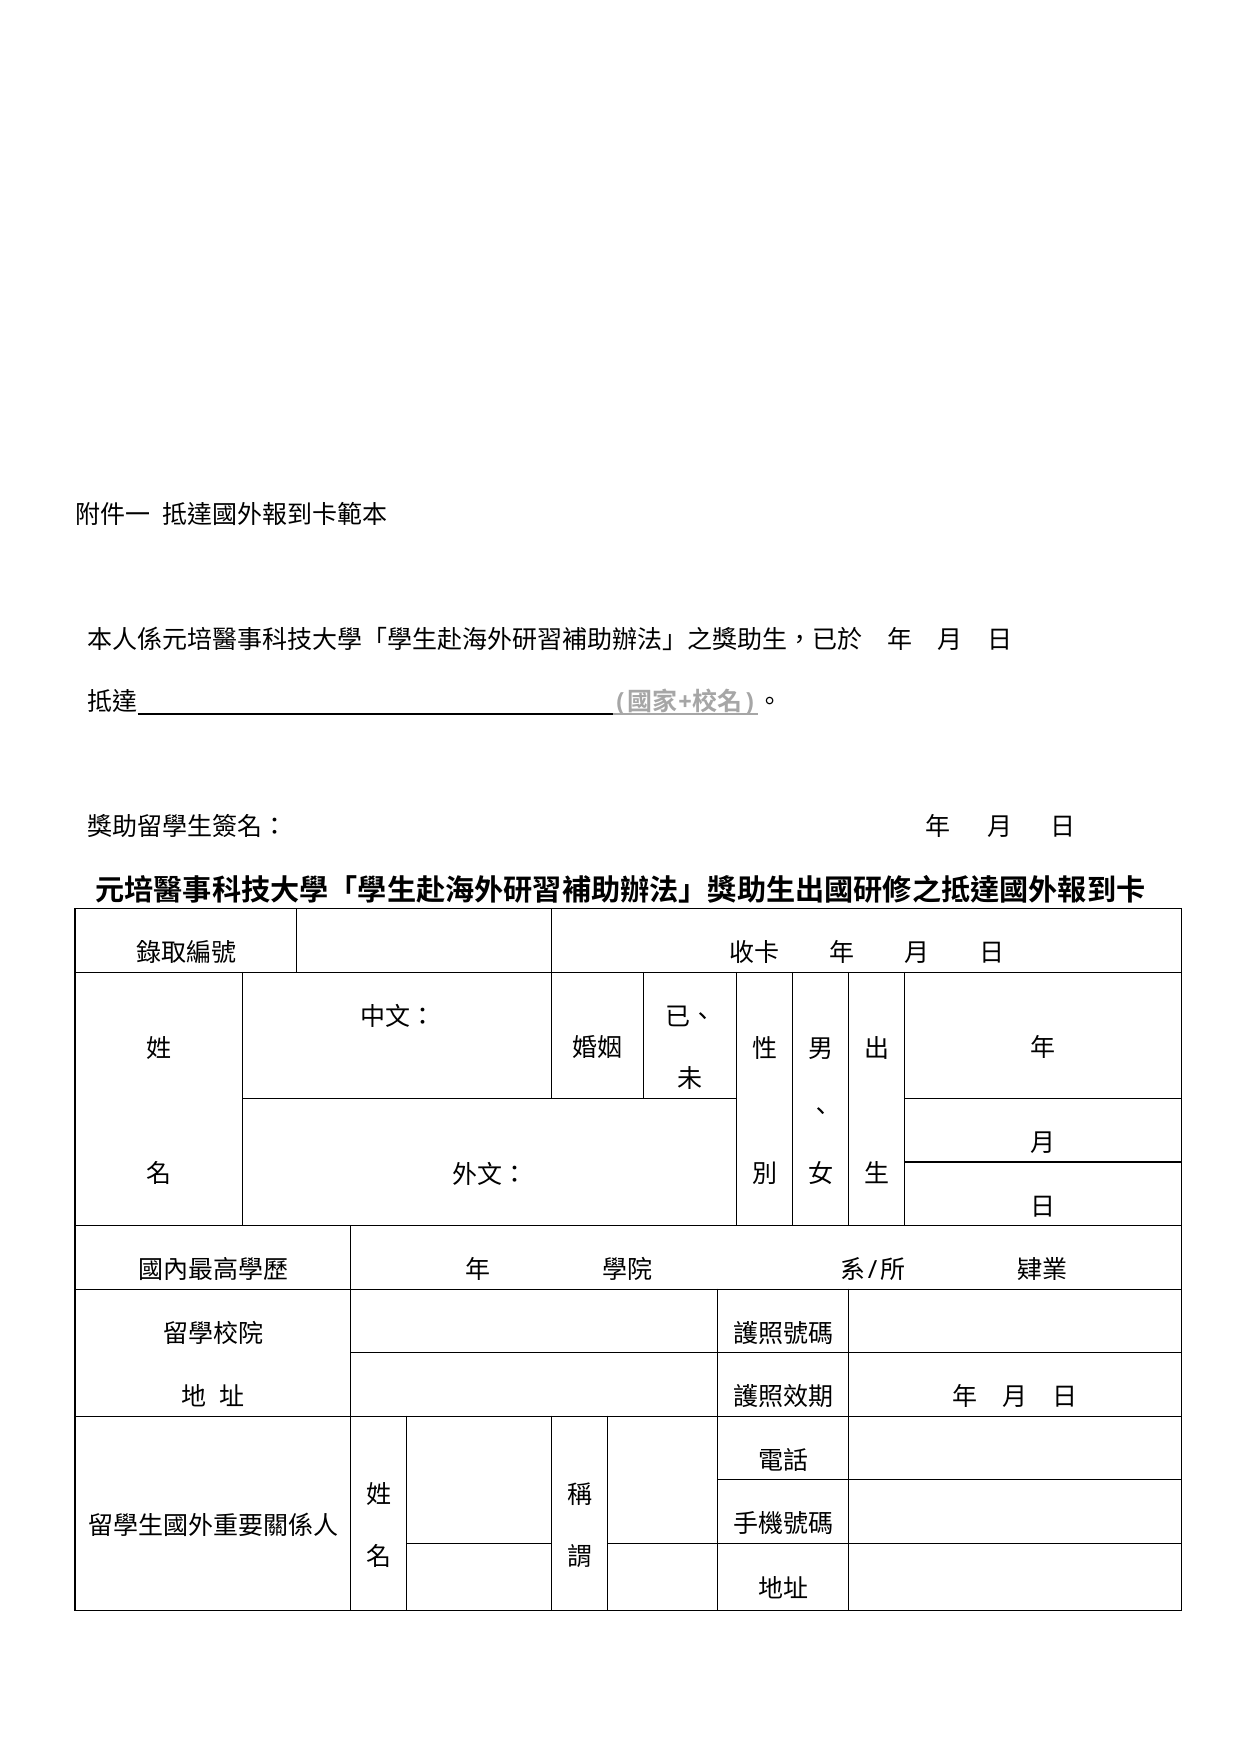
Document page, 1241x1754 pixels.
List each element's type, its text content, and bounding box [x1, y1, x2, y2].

table_cell 年 學院 系/所 肄業 [351, 1226, 1181, 1288]
table_cell [407, 1417, 551, 1543]
table_cell [849, 1480, 1181, 1543]
table_cell 年 月 日 [849, 1353, 1181, 1416]
table_cell 性 別 [737, 973, 792, 1225]
table_cell [351, 1290, 717, 1352]
table_cell 婚姻 [552, 973, 643, 1098]
table_cell 出 生 [849, 973, 904, 1225]
table_cell 地址 [718, 1544, 848, 1609]
table_header 錄取編號 [76, 909, 296, 972]
table_cell 外文： [243, 1099, 736, 1225]
table_header 收卡 年 月 日 [552, 909, 1181, 972]
table_cell [351, 1353, 717, 1416]
table_cell 手機號碼 [718, 1480, 848, 1543]
table_header [297, 909, 551, 972]
table_cell 護照號碼 [718, 1290, 848, 1352]
table_cell [608, 1544, 717, 1609]
text 獎助留學生簽名： 年 月 日 [87, 783, 1165, 846]
table_cell 已、未 [644, 973, 736, 1098]
table_cell 國內最高學歷 [76, 1226, 350, 1288]
table_cell 年 [905, 973, 1181, 1098]
text 附件一 抵達國外報到卡範本 [75, 471, 1165, 533]
text 抵達 (國家+校名)。 [87, 658, 1165, 721]
text 元培醫事科技大學「學生赴海外研習補助辦法」獎助生出國研修之抵達國外報到卡 [75, 846, 1165, 908]
table_cell [608, 1417, 717, 1543]
table_cell 護照效期 [718, 1353, 848, 1416]
table_cell [849, 1290, 1181, 1352]
table_cell 稱 謂 [552, 1417, 607, 1609]
table_cell 月 [905, 1099, 1181, 1161]
table_cell 電話 [718, 1417, 848, 1479]
table_cell 日 [905, 1163, 1181, 1225]
table_cell [849, 1417, 1181, 1479]
table_cell 留學生國外重要關係人 [76, 1417, 350, 1609]
table_cell 姓 名 [351, 1417, 406, 1609]
table_cell 留學校院 地 址 [76, 1290, 350, 1416]
table_cell 姓 名 [76, 973, 242, 1225]
table_cell [407, 1544, 551, 1609]
text 本人係元培醫事科技大學「學生赴海外研習補助辦法」之獎助生，已於 年 月 日 [87, 596, 1165, 658]
table_cell 男 、女 [793, 973, 848, 1225]
table_cell 中文： [243, 973, 551, 1098]
table_cell [849, 1544, 1181, 1609]
